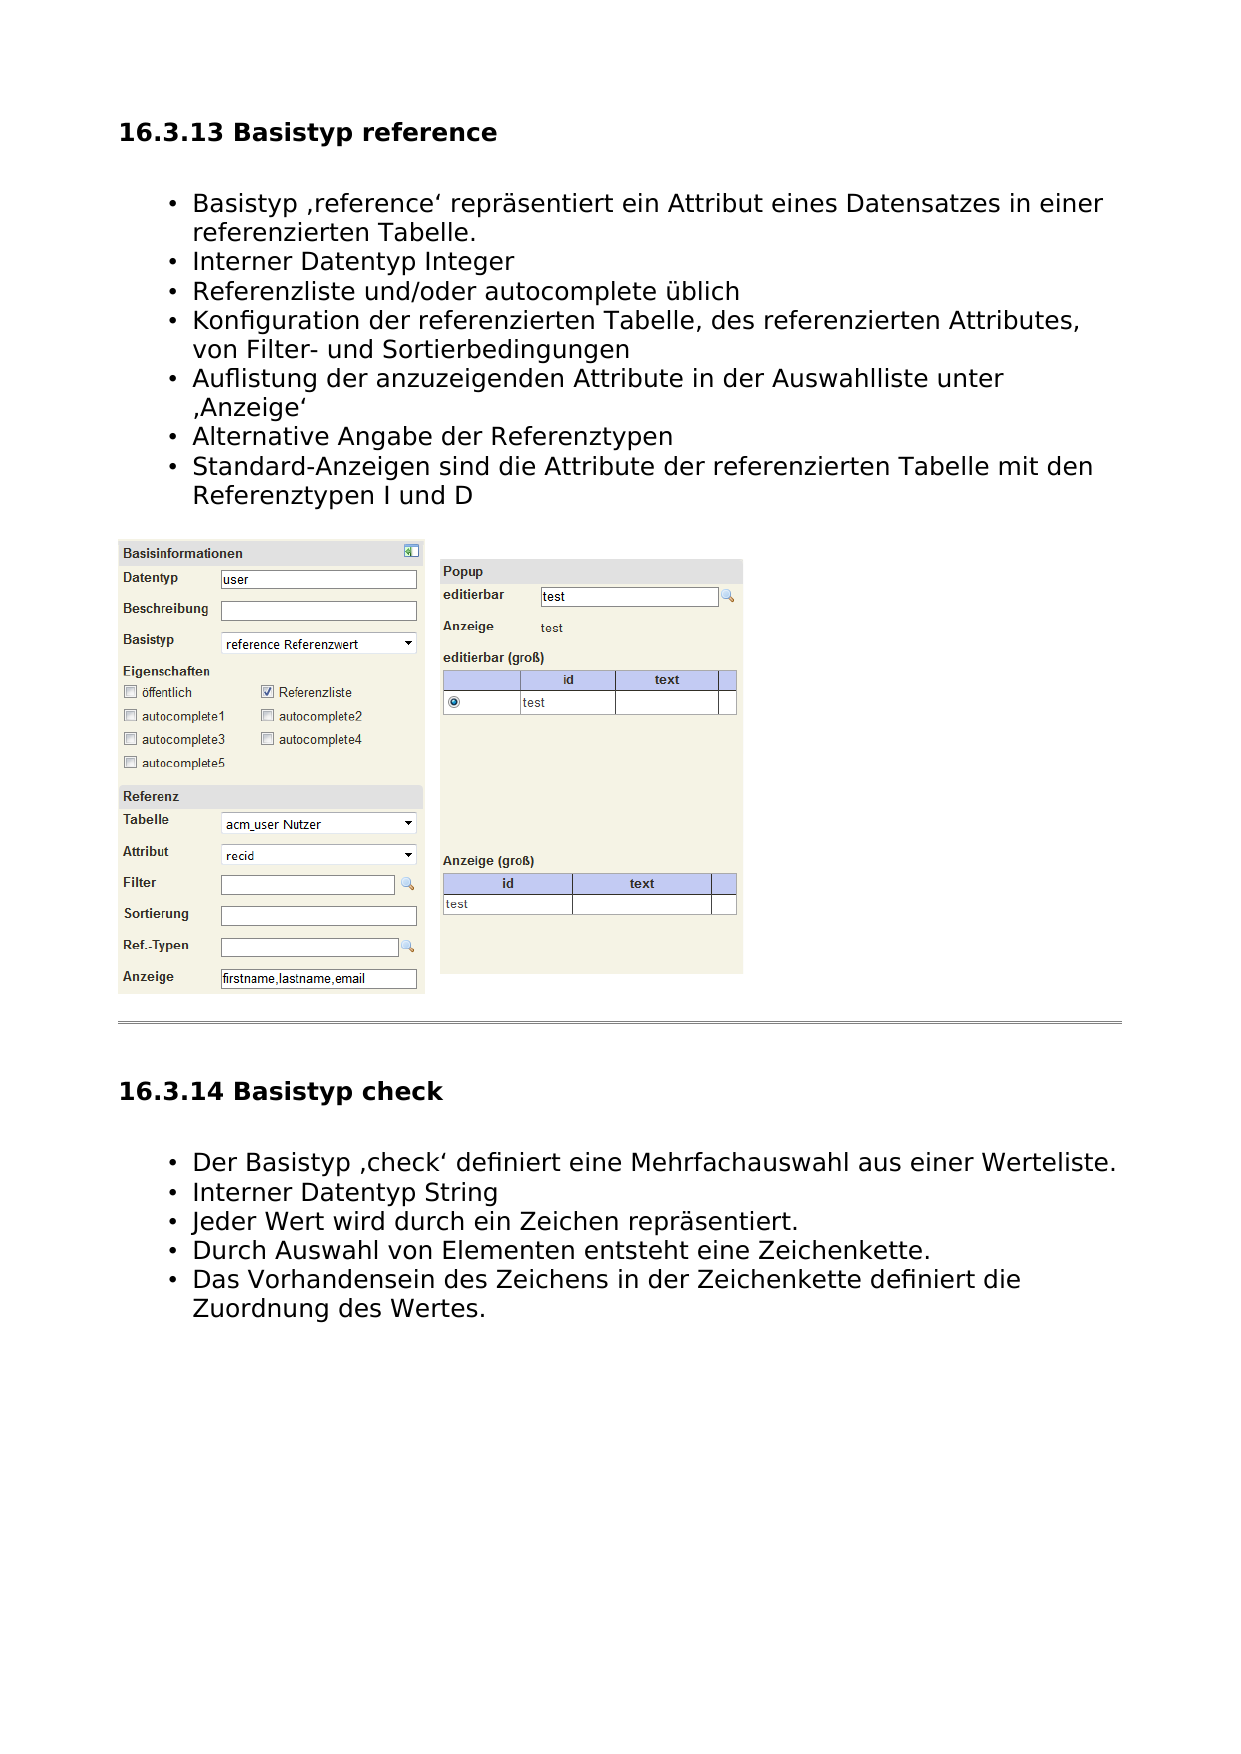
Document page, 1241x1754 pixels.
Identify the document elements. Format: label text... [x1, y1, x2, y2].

list Interner Datentyp Integer [177, 248, 1122, 277]
picture [118, 539, 744, 994]
subtitle 16.3.14 Basistyp check [118, 1077, 1122, 1107]
list Durch Auswahl von Elementen entsteht eine Zeichenkette. [177, 1236, 1122, 1265]
subtitle 16.3.13 Basistyp reference [118, 118, 1122, 147]
list Auflistung der anzuzeigenden Attribute in der Auswahlliste unter ‚Anzeige‘ [177, 364, 1122, 423]
list Konfiguration der referenzierten Tabelle, des referenzierten Attributes, von Filter- und Sortierbedingungen [177, 306, 1122, 364]
list Der Basistyp ‚check‘ definiert eine Mehrfachauswahl aus einer Werteliste. [177, 1149, 1122, 1178]
list Standard-Anzeigen sind die Attribute der referenzierten Tabelle mit den Referenztypen I und D [177, 452, 1122, 510]
list Jeder Wert wird durch ein Zeichen repräsentiert. [177, 1207, 1122, 1236]
list Basistyp ‚reference‘ repräsentiert ein Attribut eines Datensatzes in einer referenzierten Tabelle. [177, 189, 1122, 248]
list Referenzliste und/oder autocomplete üblich [177, 277, 1122, 306]
list Alternative Angabe der Referenztypen [177, 423, 1122, 452]
list Interner Datentyp String [177, 1178, 1122, 1207]
list Das Vorhandensein des Zeichens in der Zeichenkette definiert die Zuordnung des Wertes. [177, 1265, 1122, 1324]
